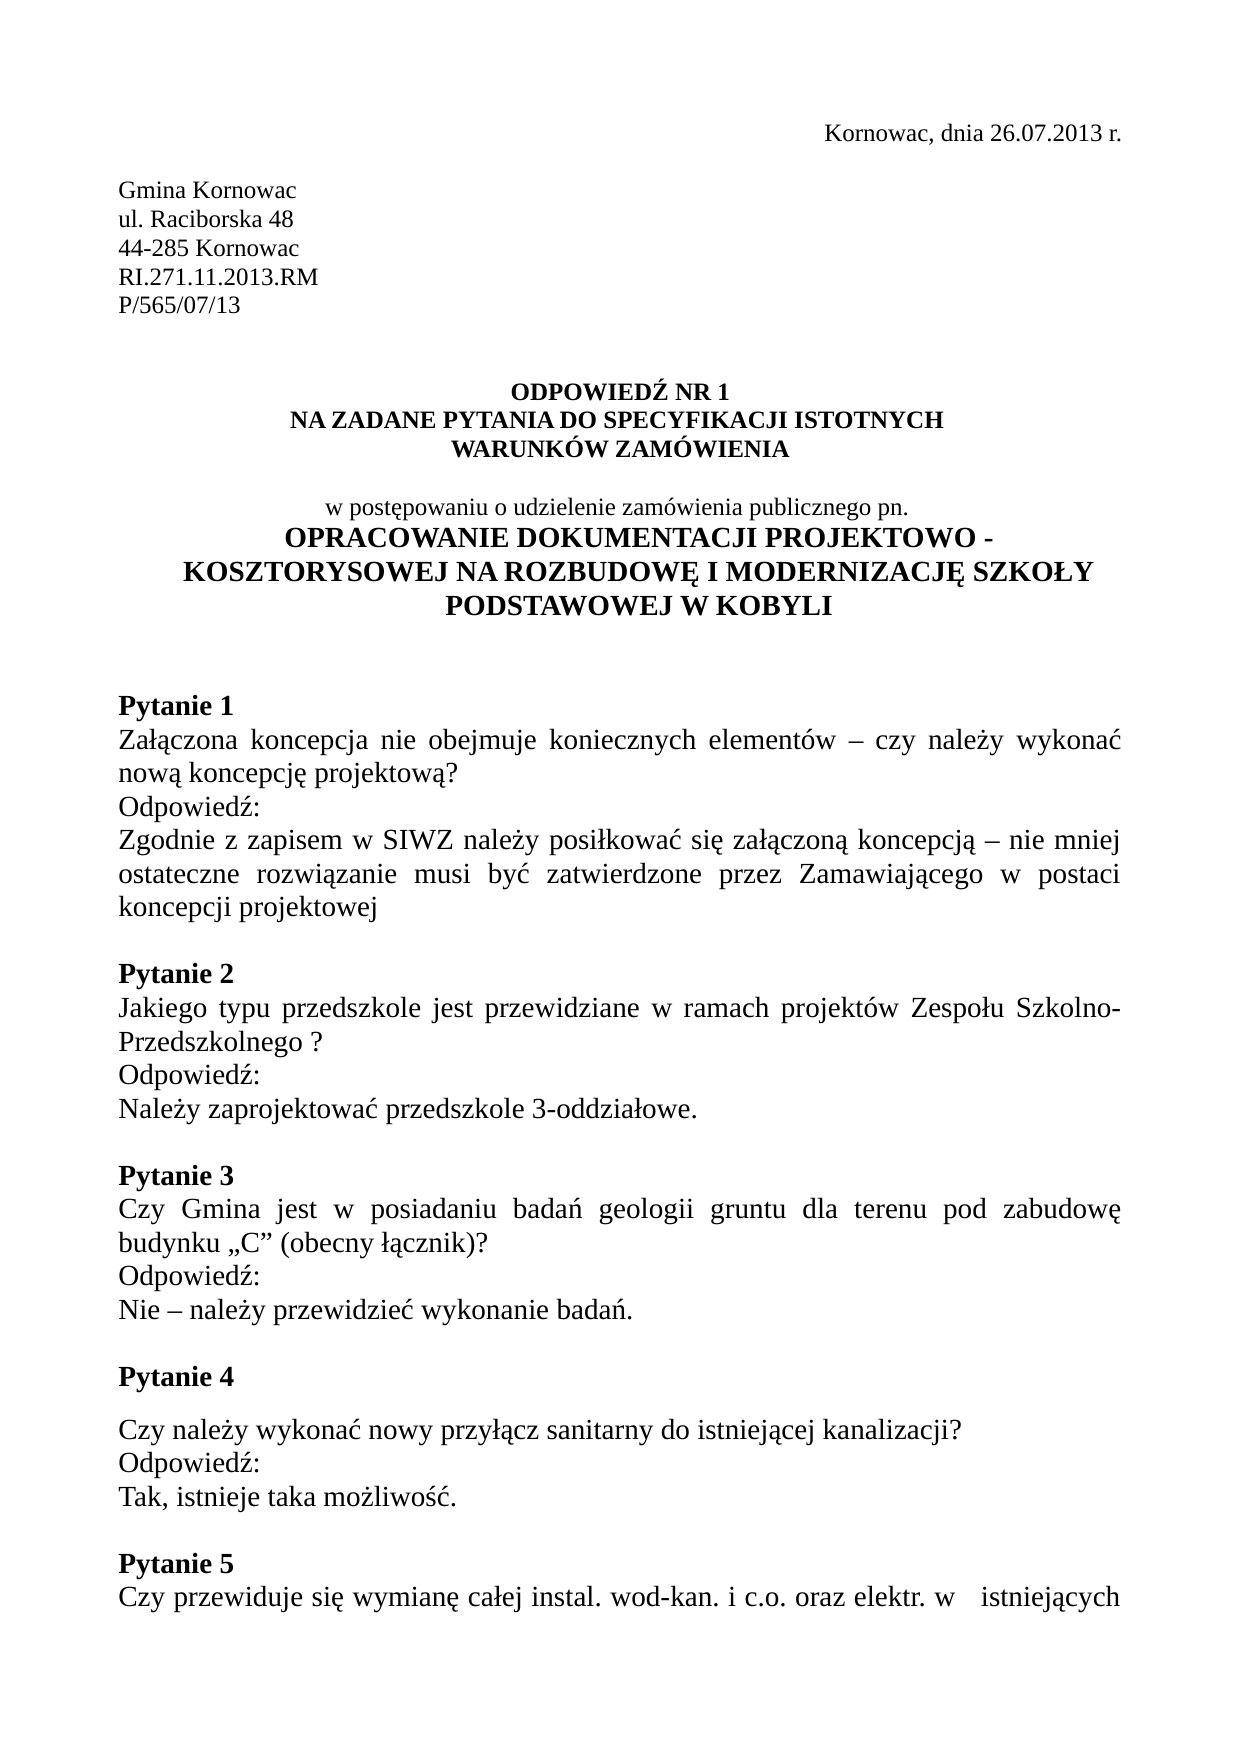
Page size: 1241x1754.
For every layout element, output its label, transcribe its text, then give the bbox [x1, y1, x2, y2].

text ODPOWIEDŹ NR 1 [118, 377, 1122, 406]
text Pytanie 3 [118, 1158, 1122, 1191]
text WARUNKÓW ZAMÓWIENIA [118, 434, 1122, 463]
text Czy Gmina jest w posiadaniu badań geologii gruntu dla terenu pod zabudowę budynku „C” (obecny łącznik)? [118, 1191, 1122, 1258]
text Czy należy wykonać nowy przyłącz sanitarny do istniejącej kanalizacji? [118, 1412, 1122, 1445]
text Gmina Kornowac [118, 176, 1122, 204]
text Pytanie 5 [118, 1546, 1122, 1579]
text Pytanie 1 [118, 688, 1122, 722]
text OPRACOWANIE DOKUMENTACJI PROJEKTOWO - KOSZTORYSOWEJ NA ROZBUDOWĘ I MODERNIZACJĘ SZKOŁY PODSTAWOWEJ W KOBYLI [156, 521, 1122, 621]
text Odpowiedź: [118, 1445, 1122, 1479]
text Pytanie 4 [118, 1359, 1122, 1393]
text Nie – należy przewidzieć wykonanie badań. [118, 1292, 1122, 1326]
text Odpowiedź: [118, 1057, 1122, 1091]
text Tak, istnieje taka możliwość. [118, 1479, 1122, 1512]
text w postępowaniu o udzielenie zamówienia publicznego pn. [118, 492, 1122, 521]
text P/565/07/13 [118, 291, 1122, 319]
text ul. Raciborska 48 [118, 204, 1122, 233]
text 44-285 Kornowac [118, 233, 1122, 262]
text Jakiego typu przedszkole jest przewidziane w ramach projektów Zespołu Szkolno-Przedszkolnego ? [118, 990, 1122, 1057]
text Kornowac, dnia 26.07.2013 r. [118, 118, 1122, 147]
text Odpowiedź: [118, 789, 1122, 822]
text Pytanie 2 [118, 957, 1122, 990]
text Załączona koncepcja nie obejmuje koniecznych elementów – czy należy wykonać nową koncepcję projektową? [118, 722, 1122, 789]
text NA ZADANE PYTANIA DO SPECYFIKACJI ISTOTNYCH [118, 406, 1122, 434]
text Należy zaprojektować przedszkole 3-oddziałowe. [118, 1091, 1122, 1124]
text Odpowiedź: [118, 1258, 1122, 1292]
text Zgodnie z zapisem w SIWZ należy posiłkować się załączoną koncepcją – nie mniej ostateczne rozwiązanie musi być zatwierdzone przez Zamawiającego w postaci koncepcji projektowej [118, 822, 1122, 923]
text Czy przewiduje się wymianę całej instal. wod-kan. i c.o. oraz elektr. w istniejących [118, 1579, 1122, 1613]
subtitle RI.271.11.2013.RM [118, 262, 1122, 291]
